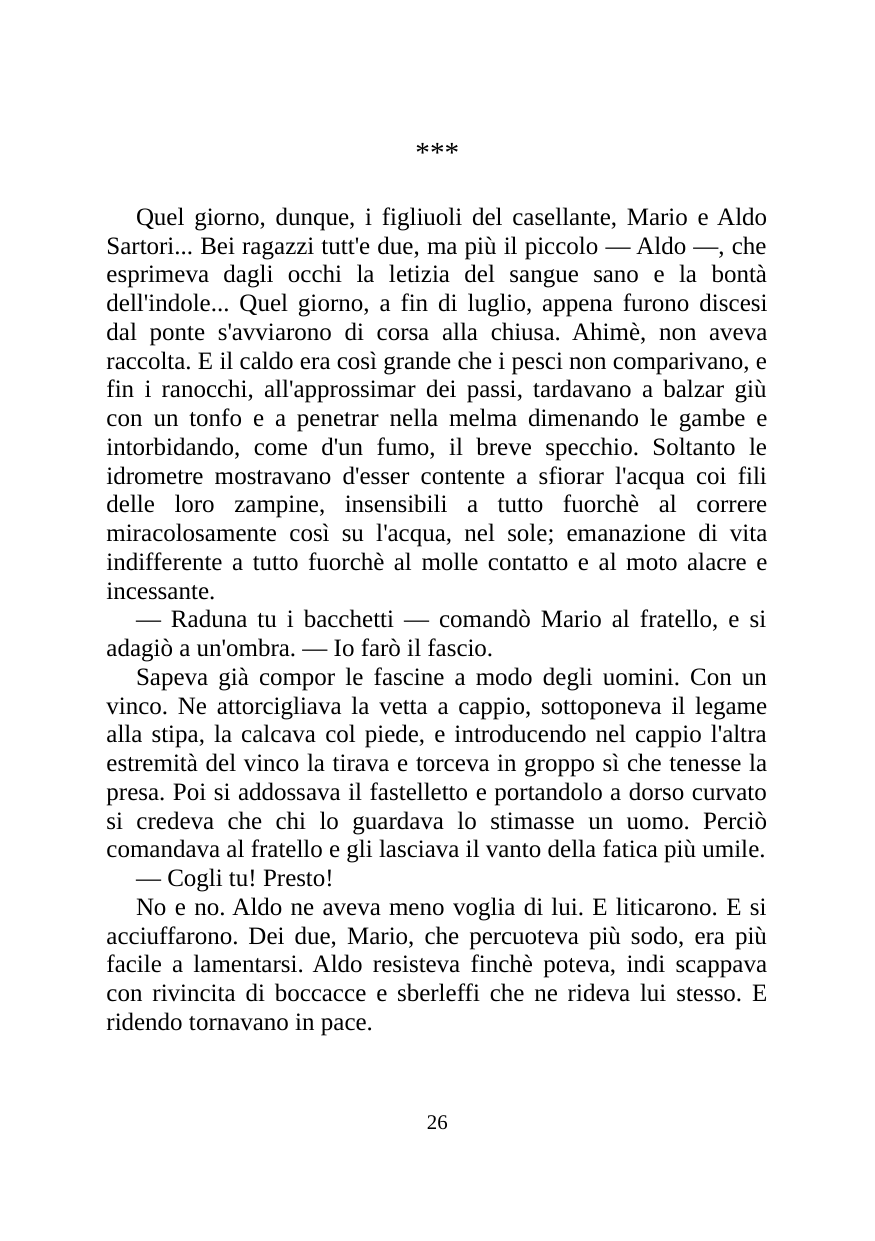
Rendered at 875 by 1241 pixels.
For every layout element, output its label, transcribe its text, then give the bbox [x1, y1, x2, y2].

text Quel giorno, dunque, i figliuoli del casellante, Mario e Aldo Sartori... Bei ragazzi tutt'e due, ma più il piccolo — Aldo —, che esprimeva dagli occhi la letizia del sangue sano e la bontà dell'indole... Quel giorno, a fin di luglio, appena furono discesi dal ponte s'avviarono di corsa alla chiusa. Ahimè, non aveva raccolta. E il caldo era così grande che i pesci non comparivano, e fin i ranocchi, all'approssimar dei passi, tardavano a balzar giù con un tonfo e a penetrar nella melma dimenando le gambe e intorbidando, come d'un fumo, il breve specchio. Soltanto le idrometre mostravano d'esser contente a sfiorar l'acqua coi fili delle loro zampine, insensibili a tutto fuorchè al correre miracolosamente così su l'acqua, nel sole; emanazione di vita indifferente a tutto fuorchè al molle contatto e al moto alacre e incessante. [106, 202, 768, 604]
text — Cogli tu! Presto! [106, 863, 768, 892]
text No e no. Aldo ne aveva meno voglia di lui. E liticarono. E si acciuffarono. Dei due, Mario, che percuoteva più sodo, era più facile a lamentarsi. Aldo resisteva finchè poteva, indi scappava con rivincita di boccacce e sberleffi che ne rideva lui stesso. E ridendo tornavano in pace. [106, 892, 768, 1036]
text Sapeva già compor le fascine a modo degli uomini. Con un vinco. Ne attorcigliava la vetta a cappio, sottoponeva il legame alla stipa, la calcava col piede, e introducendo nel cappio l'altra estremità del vinco la tirava e torceva in groppo sì che tenesse la presa. Poi si addossava il fastelletto e portandolo a dorso curvato si credeva che chi lo guardava lo stimasse un uomo. Perciò comandava al fratello e gli lasciava il vanto della fatica più umile. [106, 662, 768, 863]
text — Raduna tu i bacchetti — comandò Mario al fratello, e si adagiò a un'ombra. — Io farò il fascio. [106, 604, 768, 662]
text *** [106, 135, 768, 168]
